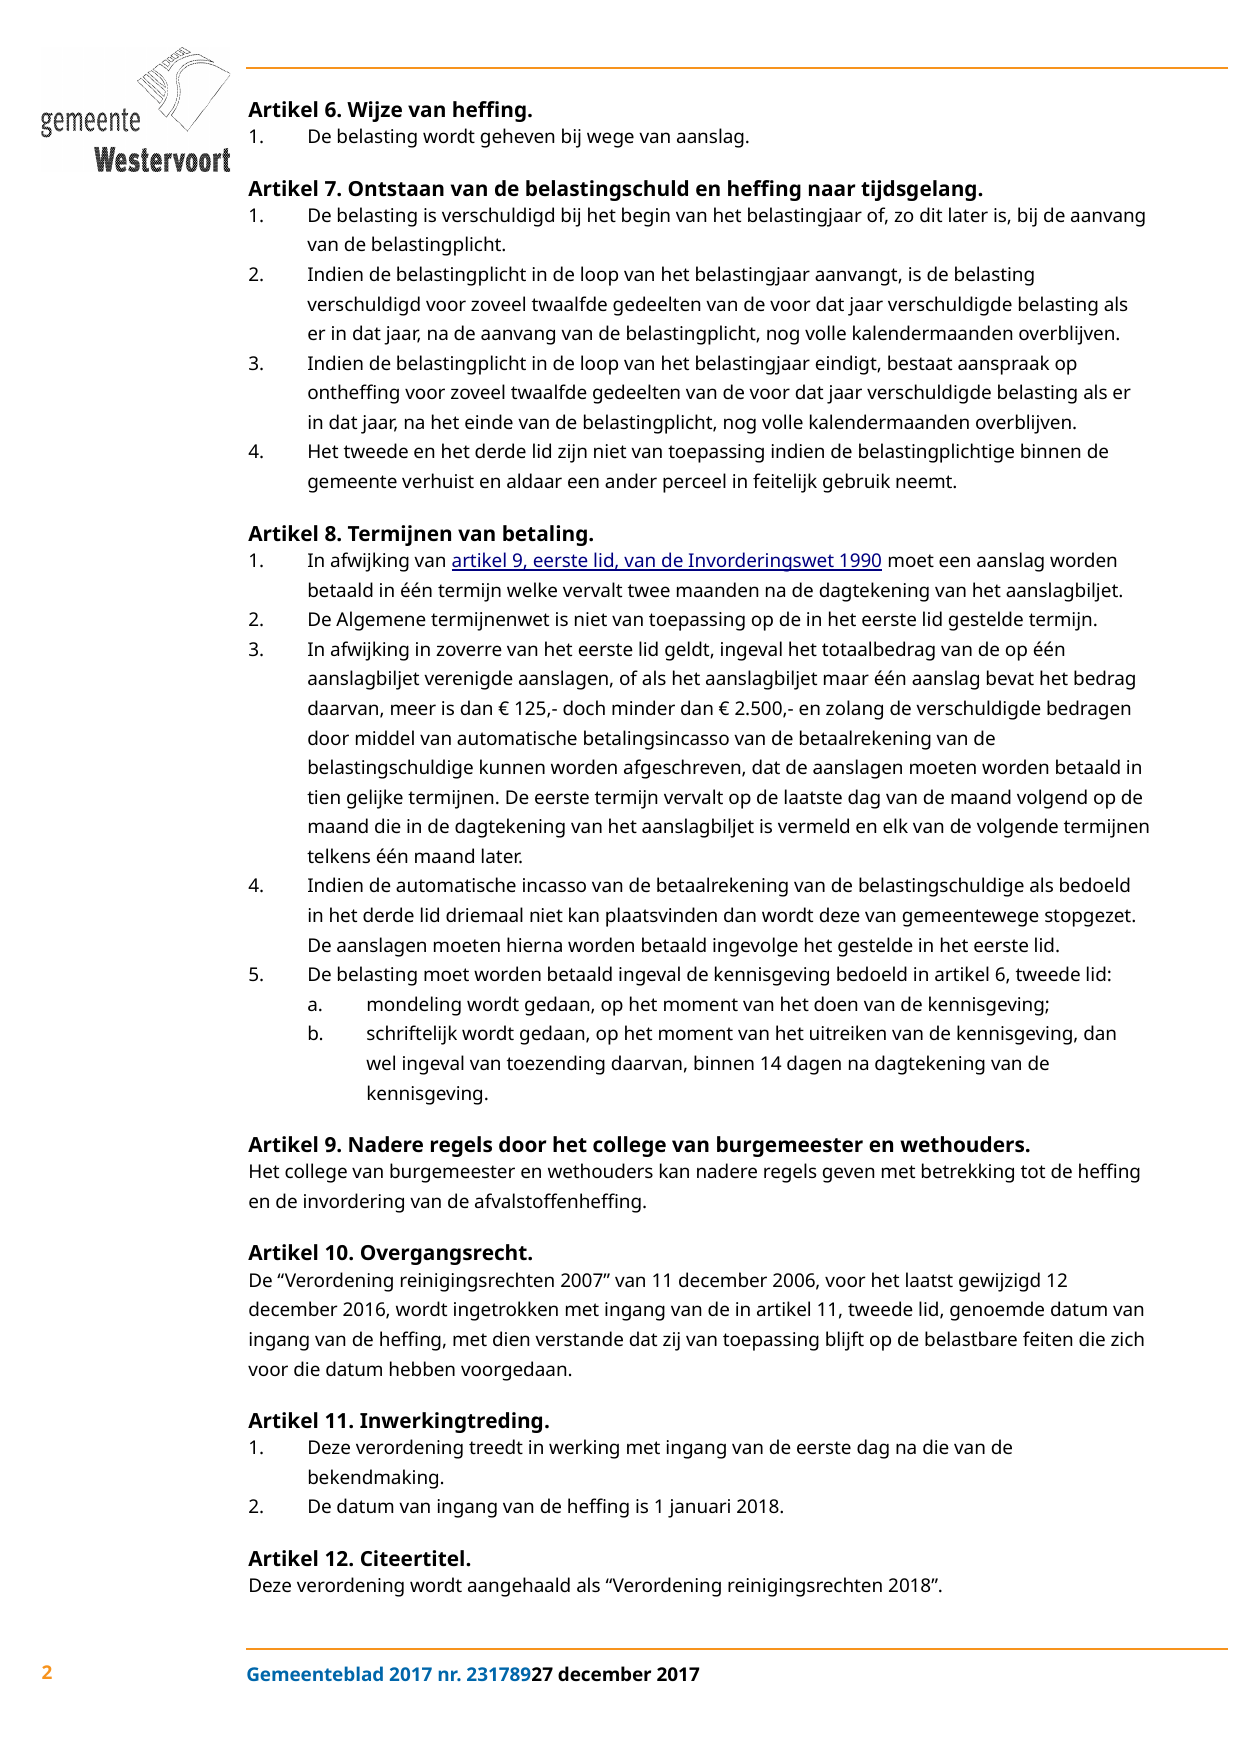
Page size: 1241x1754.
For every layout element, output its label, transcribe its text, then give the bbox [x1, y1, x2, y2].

text Artikel 9. Nadere regels door het college van burgemeester en wethouders. [248, 1130, 1152, 1158]
list Indien de automatische incasso van de betaalrekening van de belastingschuldige als bedoeld in het derde lid driemaal niet kan plaatsvinden dan wordt deze van gemeentewege stopgezet. De aanslagen moeten hierna worden betaald ingevolge het gestelde in het eerste lid. [248, 873, 1152, 957]
list Het tweede en het derde lid zijn niet van toepassing indien de belastingplichtige binnen de gemeente verhuist en aldaar een ander perceel in feitelijk gebruik neemt. [248, 439, 1152, 494]
text Het college van burgemeester en wethouders kan nadere regels geven met betrekking tot de heffing en de invordering van de afvalstoffenheffing. [248, 1158, 1152, 1214]
list In afwijking in zoverre van het eerste lid geldt, ingeval het totaalbedrag van de op één aanslagbiljet verenigde aanslagen, of als het aanslagbiljet maar één aanslag bevat het bedrag daarvan, meer is dan € 125,- doch minder dan € 2.500,- en zolang de verschuldigde bedragen door middel van automatische betalingsincasso van de betaalrekening van de belastingschuldige kunnen worden afgeschreven, dat de aanslagen moeten worden betaald in tien gelijke termijnen. De eerste termijn vervalt op de laatste dag van de maand volgend op de maand die in de dagtekening van het aanslagbiljet is vermeld en elk van de volgende termijnen telkens één maand later. [248, 636, 1152, 869]
list De belasting wordt geheven bij wege van aanslag. [248, 123, 1152, 149]
list De belasting moet worden betaald ingeval de kennisgeving bedoeld in artikel 6, tweede lid: [248, 961, 1152, 987]
text Artikel 10. Overgangsrecht. [248, 1238, 1152, 1267]
text Artikel 11. Inwerkingtreding. [248, 1406, 1152, 1434]
list In afwijking van artikel 9, eerste lid, van de Invorderingswet 1990 moet een aanslag worden betaald in één termijn welke vervalt twee maanden na de dagtekening van het aanslagbiljet. [248, 547, 1152, 602]
list De belasting is verschuldigd bij het begin van het belastingjaar of, zo dit later is, bij de aanvang van de belastingplicht. [248, 202, 1152, 257]
text Artikel 12. Citeertitel. [248, 1544, 1152, 1573]
text De “Verordening reinigingsrechten 2007” van 11 december 2006, voor het laatst gewijzigd 12 december 2016, wordt ingetrokken met ingang van de in artikel 11, tweede lid, genoemde datum van ingang van de heffing, met dien verstande dat zij van toepassing blijft op de belastbare feiten die zich voor die datum hebben voorgedaan. [248, 1267, 1152, 1381]
list Deze verordening treedt in werking met ingang van de eerste dag na die van de bekendmaking. [248, 1434, 1152, 1490]
text Artikel 8. Termijnen van betaling. [248, 519, 1152, 547]
text Deze verordening wordt aangehaald als “Verordening reinigingsrechten 2018”. [248, 1573, 1152, 1598]
text Artikel 6. Wijze van heffing. [248, 95, 1152, 123]
list Indien de belastingplicht in de loop van het belastingjaar aanvangt, is de belasting verschuldigd voor zoveel twaalfde gedeelten van de voor dat jaar verschuldigde belasting als er in dat jaar, na de aanvang van de belastingplicht, nog volle kalendermaanden overblijven. [248, 261, 1152, 346]
list De Algemene termijnenwet is niet van toepassing op de in het eerste lid gestelde termijn. [248, 606, 1152, 632]
list Indien de belastingplicht in de loop van het belastingjaar eindigt, bestaat aanspraak op ontheffing voor zoveel twaalfde gedeelten van de voor dat jaar verschuldigde belasting als er in dat jaar, na het einde van de belastingplicht, nog volle kalendermaanden overblijven. [248, 350, 1152, 435]
picture [41, 47, 231, 172]
text Artikel 7. Ontstaan van de belastingschuld en heffing naar tijdsgelang. [248, 174, 1152, 202]
list schriftelijk wordt gedaan, op het moment van het uitreiken van de kennisgeving, dan wel ingeval van toezending daarvan, binnen 14 dagen na dagtekening van de kennisgeving. [307, 1021, 1152, 1105]
list mondeling wordt gedaan, op het moment van het doen van de kennisgeving; [307, 991, 1152, 1017]
list De datum van ingang van de heffing is 1 januari 2018. [248, 1494, 1152, 1519]
